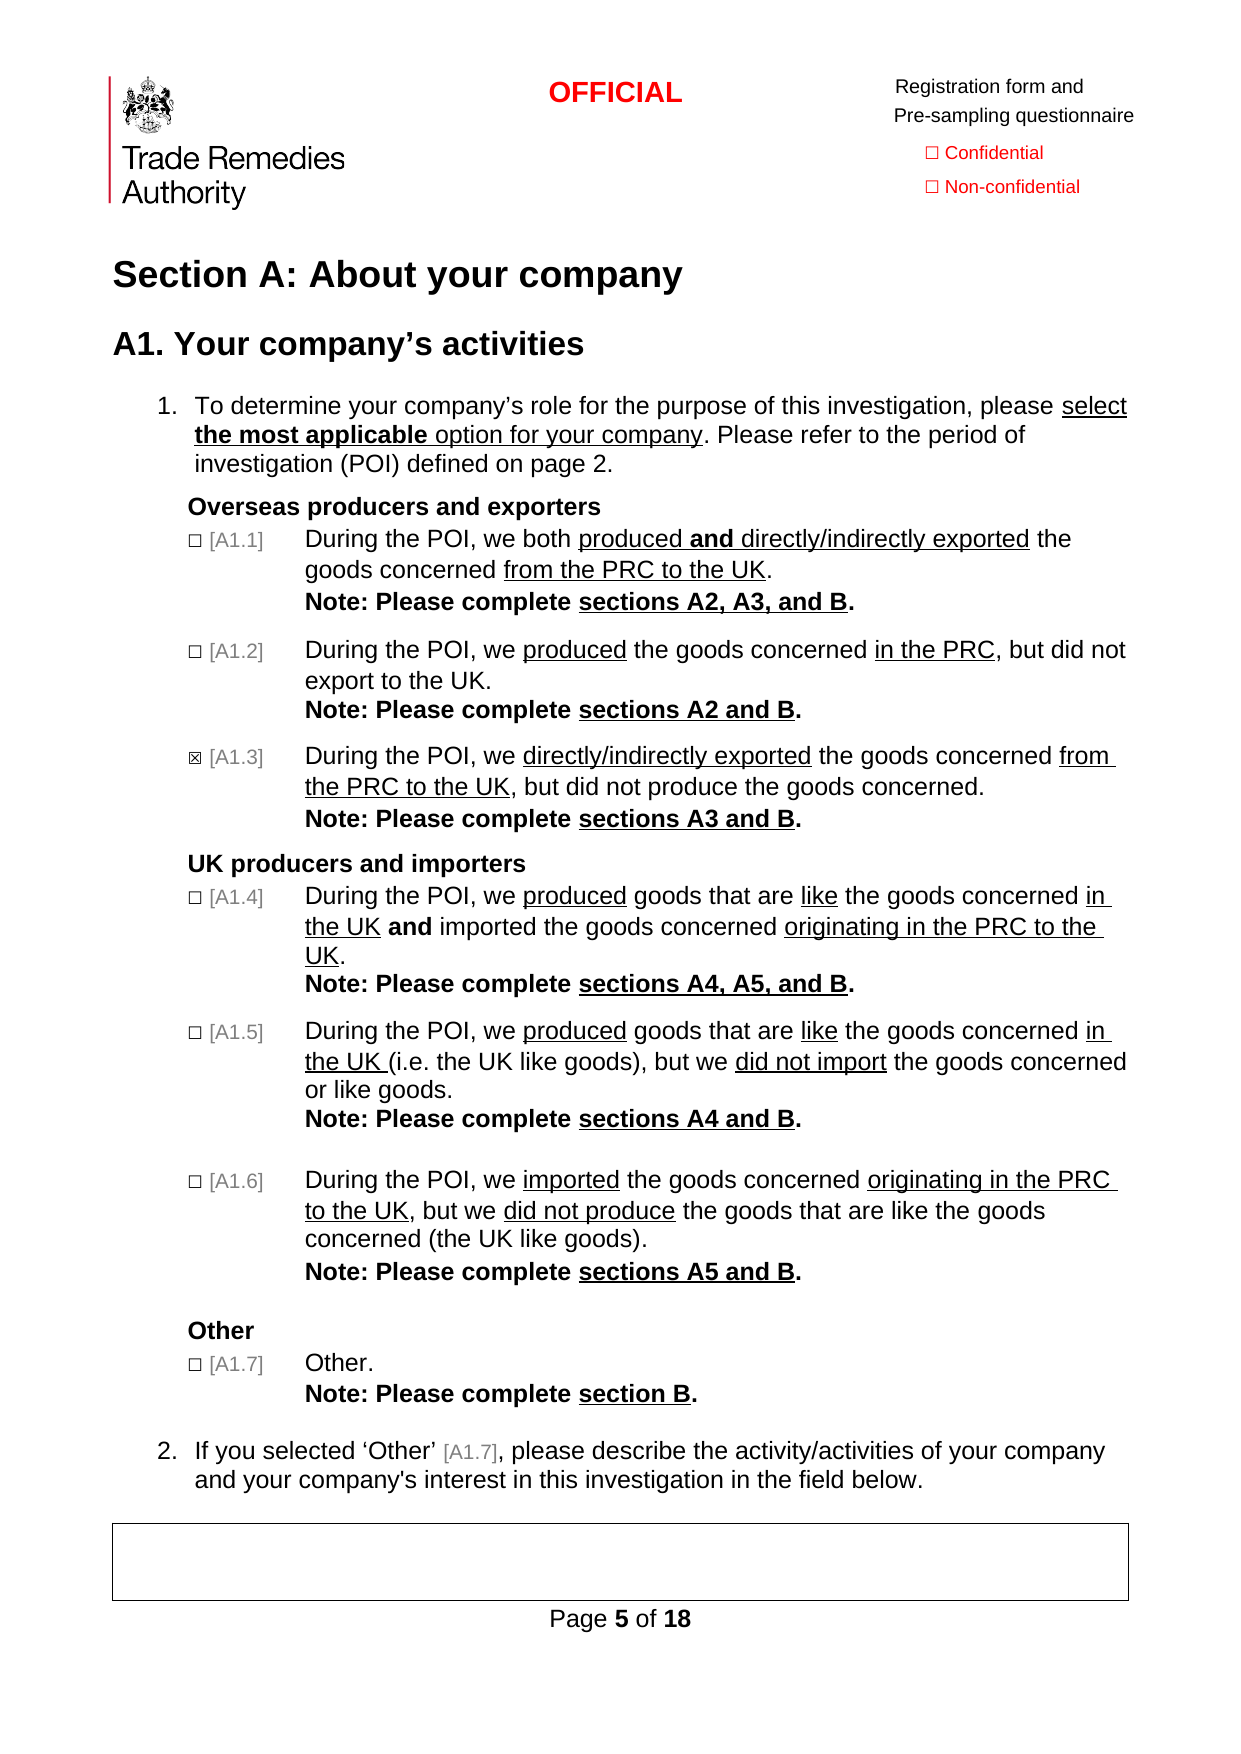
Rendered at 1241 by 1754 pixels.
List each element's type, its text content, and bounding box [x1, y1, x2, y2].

subtitle A1. Your company’s activities [112, 324, 1128, 362]
text Overseas producers and exporters [187, 492, 1128, 521]
text Note: Please complete sections A5 and B. [187, 1253, 1128, 1287]
text Note: Please complete section B. [304, 1379, 1128, 1407]
table_header [113, 1524, 1128, 1600]
text ☐ [A1.5] During the POI, we produced goods that are like the goods concerned in the UK (i.e. the UK like goods), but we did not import the goods concerned or like goods. [187, 1012, 1128, 1104]
text Note: Please complete sections A3 and B. [187, 801, 1128, 835]
text ☐ [A1.6] During the POI, we imported the goods concerned originating in the PRC to the UK, but we did not produce the goods that are like the goods concerned (the UK like goods). [187, 1162, 1128, 1253]
text Other [187, 1316, 1128, 1345]
text ☐ [A1.4] During the POI, we produced goods that are like the goods concerned in the UK and imported the goods concerned originating in the PRC to the UK. [187, 878, 1128, 969]
text UK producers and importers [187, 849, 1128, 878]
list If you selected ‘Other’ [A1.7], please describe the activity/activities of your company and your company's interest in this investigation in the field below. [157, 1436, 1128, 1494]
text Note: Please complete sections A4, A5, and B. [304, 969, 1128, 998]
subtitle Section A: About your company [112, 252, 1128, 295]
text ☐ [A1.2] During the POI, we produced the goods concerned in the PRC, but did not export to the UK. [187, 632, 1128, 695]
text Note: Please complete sections A2 and B. [187, 695, 1128, 723]
text ☐ [A1.7] Other. [187, 1345, 1128, 1379]
text Note: Please complete sections A4 and B. [304, 1104, 1128, 1133]
text ☒ [A1.3] During the POI, we directly/indirectly exported the goods concerned from the PRC to the UK, but did not produce the goods concerned. [187, 738, 1128, 801]
text ☐ [A1.1] During the POI, we both produced and directly/indirectly exported the goods concerned from the PRC to the UK. [187, 521, 1128, 583]
text Note: Please complete sections A2, A3, and B. [187, 583, 1128, 617]
list To determine your company’s role for the purpose of this investigation, please select the most applicable option for your company. Please refer to the period of investigation (POI) defined on page 2. [157, 391, 1128, 477]
